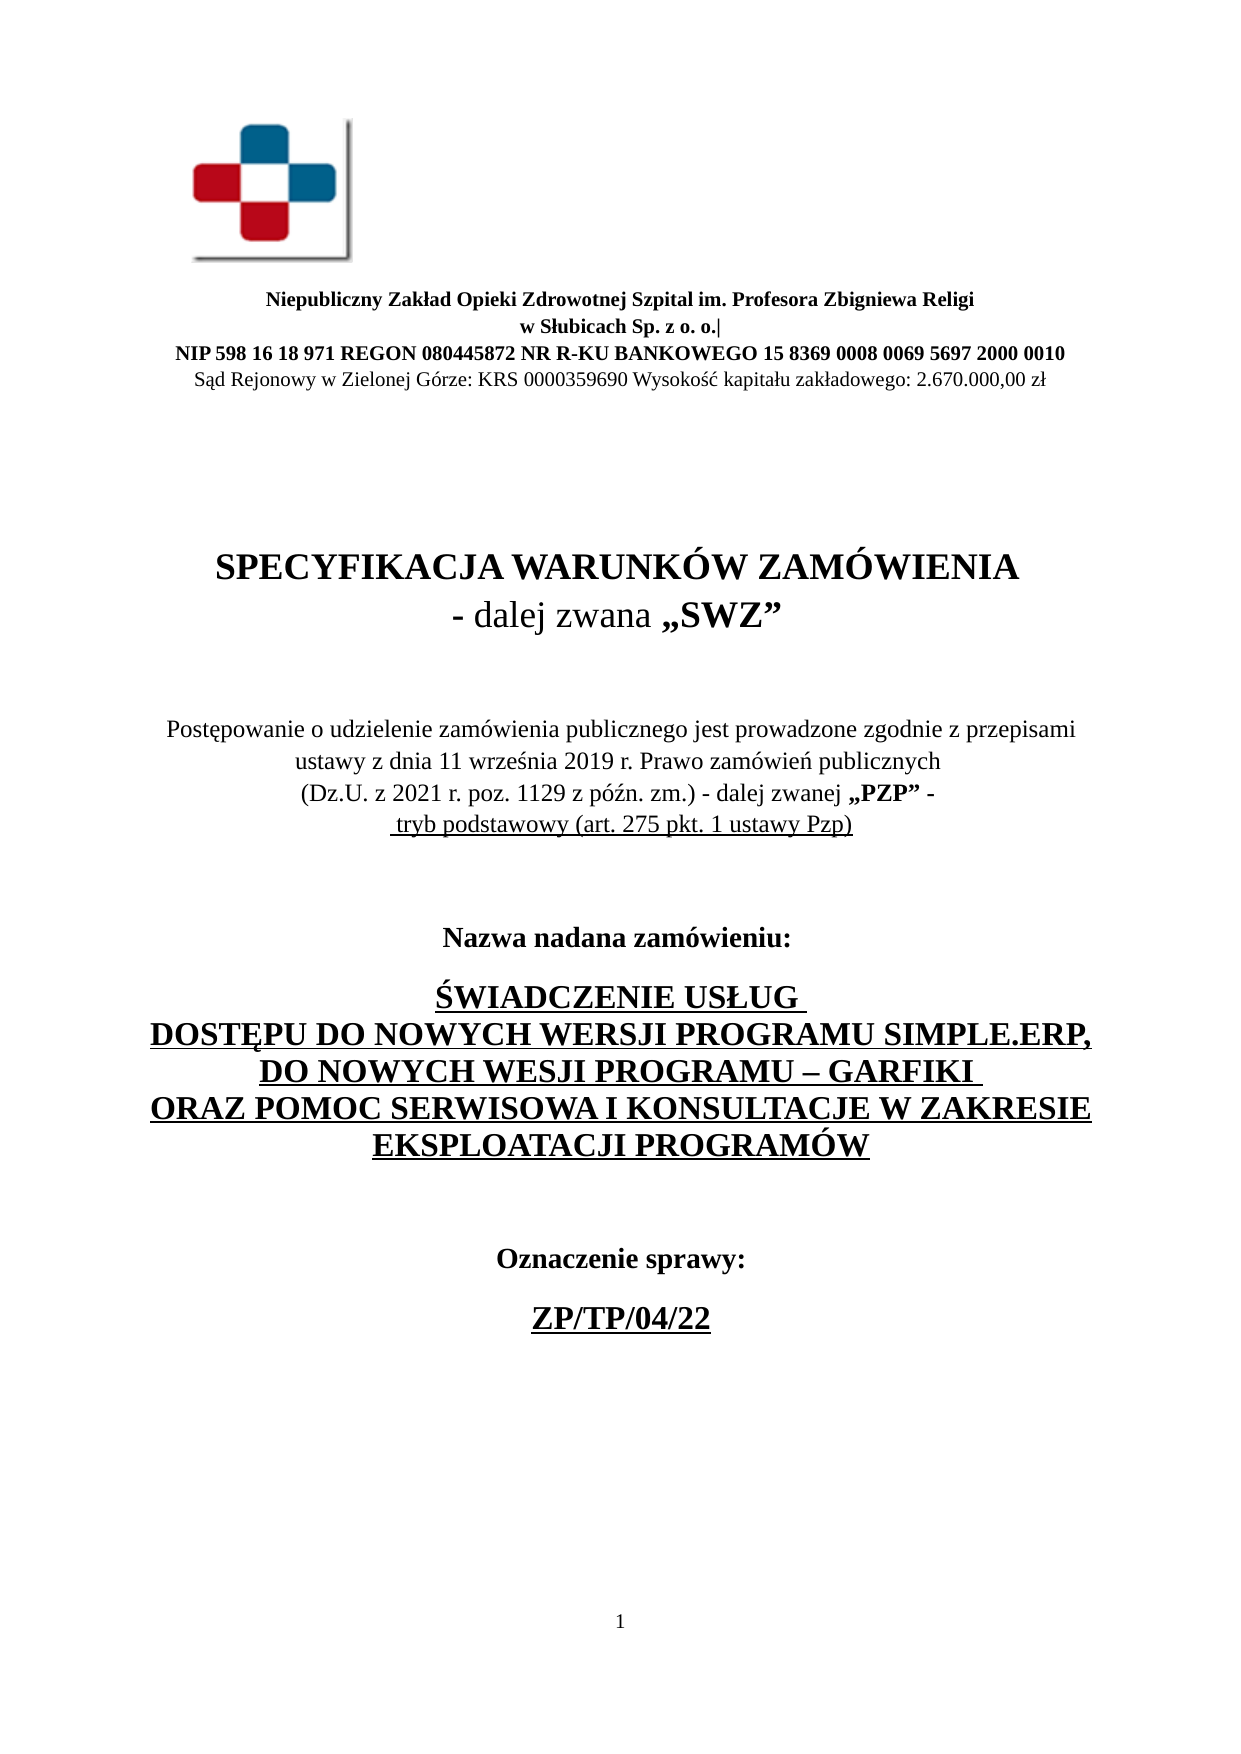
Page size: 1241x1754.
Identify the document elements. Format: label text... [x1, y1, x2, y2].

text ŚWIADCZENIE USŁUG DOSTĘPU DO NOWYCH WERSJI PROGRAMU SIMPLE.ERP, DO NOWYCH WESJI PROGRAMU – GARFIKI ORAZ POMOC SERWISOWA I KONSULTACJE W ZAKRESIE EKSPLOATACJI PROGRAMÓW [149, 979, 1093, 1163]
picture [191, 118, 354, 264]
text Nazwa nadana zamówieniu: [149, 921, 1093, 953]
text ZP/TP/04/22 [149, 1300, 1093, 1337]
text SPECYFIKACJA WARUNKÓW ZAMÓWIENIA - dalej zwana „SWZ” [149, 546, 1093, 636]
text Postępowanie o udzielenie zamówienia publicznego jest prowadzone zgodnie z przepisami ustawy z dnia 11 września 2019 r. Prawo zamówień publicznych (Dz.U. z 2021 r. poz. 1129 z późn. zm.) - dalej zwanej „PZP” - tryb podstawowy (art. 275 pkt. 1 ustawy Pzp) [149, 715, 1093, 838]
text Oznaczenie sprawy: [149, 1242, 1093, 1274]
text Niepubliczny Zakład Opieki Zdrowotnej Szpital im. Profesora Zbigniewa Religi w Słubicach Sp. z o. o.| NIP 598 16 18 971 REGON 080445872 NR R-KU BANKOWEGO 15 8369 0008 0069 5697 2000 0010 Sąd Rejonowy w Zielonej Górze: KRS 0000359690 Wysokość kapitału zakładowego: 2.670.000,00 zł [148, 288, 1093, 391]
